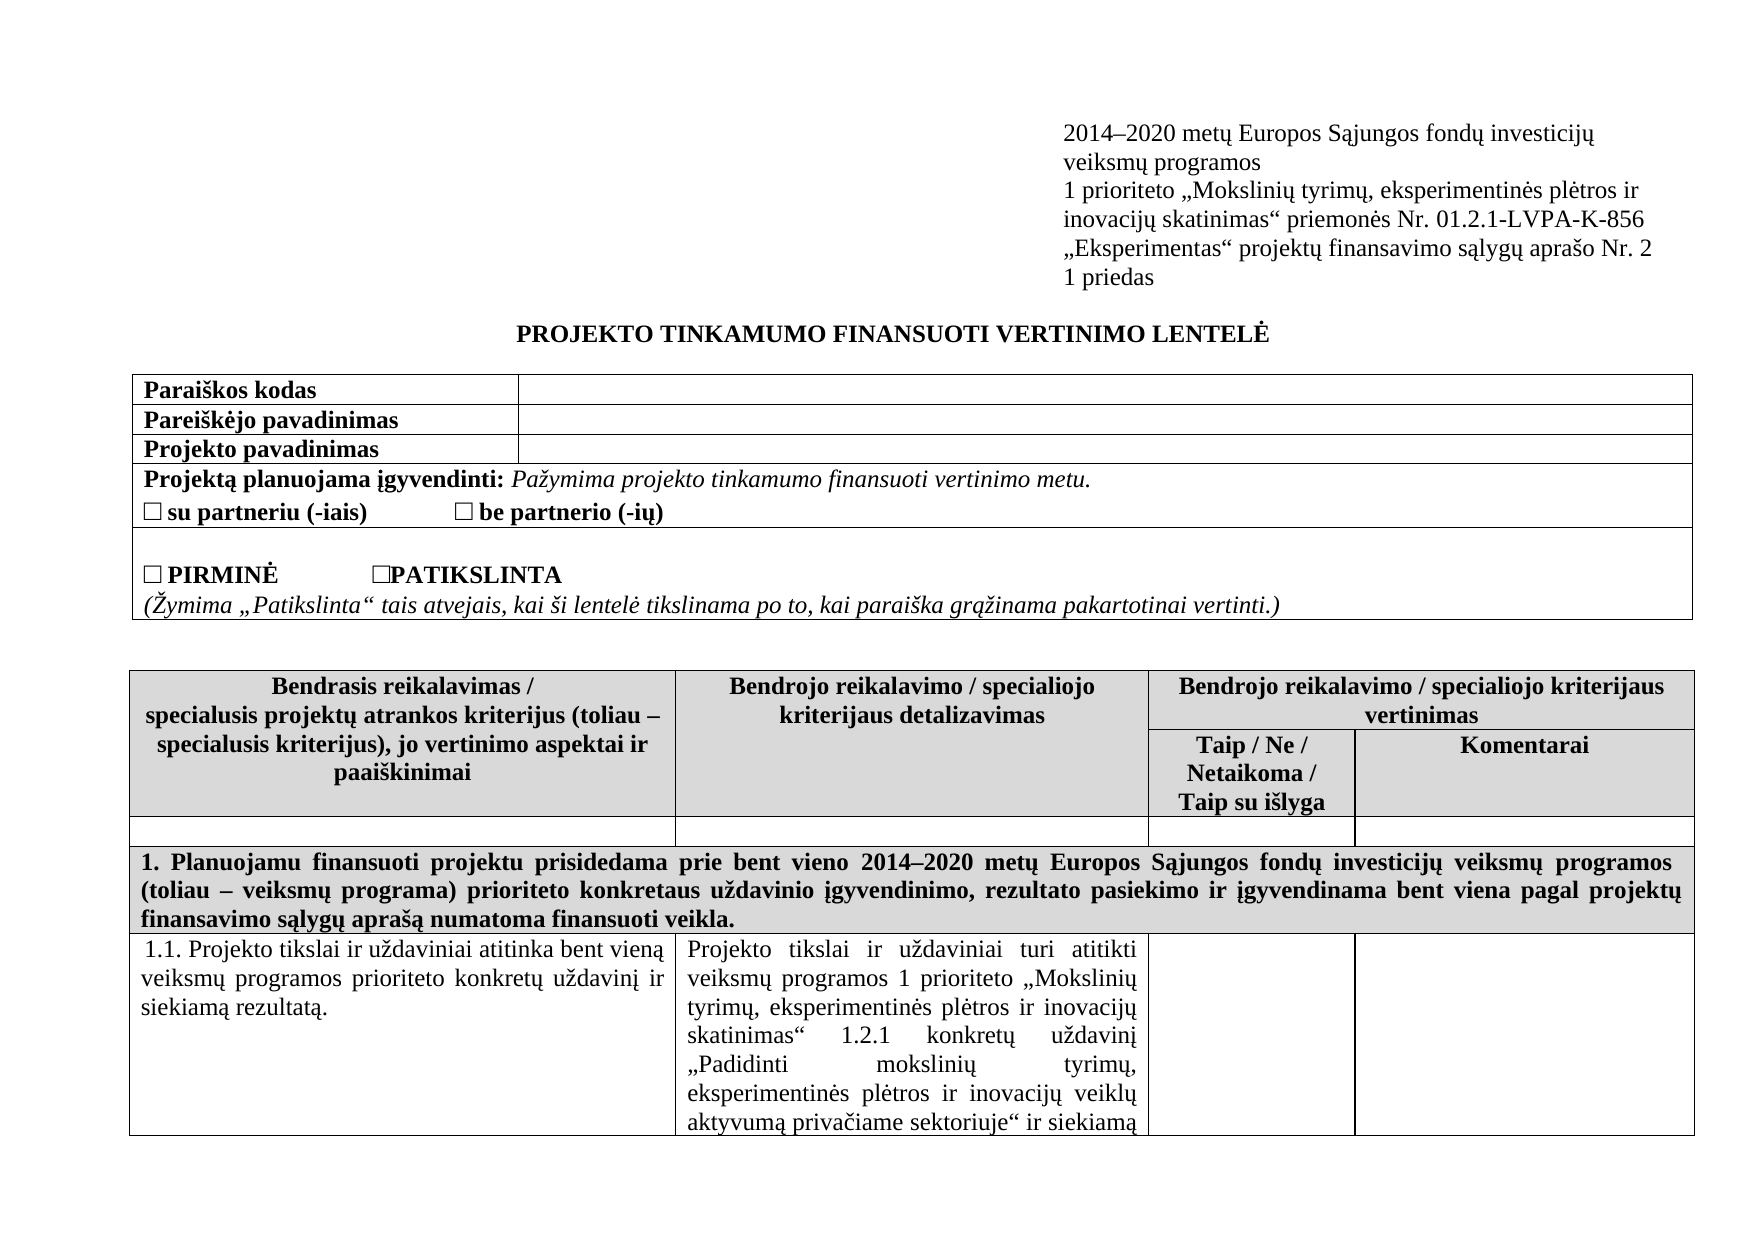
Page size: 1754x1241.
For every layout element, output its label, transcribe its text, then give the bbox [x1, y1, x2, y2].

text 1 prioriteto „Mokslinių tyrimų, eksperimentinės plėtros ir [1063, 176, 1668, 204]
table_cell [519, 435, 1692, 463]
table_cell Projektą planuojama įgyvendinti: Pažymima projekto tinkamumo finansuoti vertinimo metu. □ su partneriu (-iais) □ be partnerio (-ių) [133, 464, 1692, 527]
table_cell Pareiškėjo pavadinimas [133, 405, 518, 433]
table_cell Komentarai [1356, 730, 1694, 816]
table_cell [519, 405, 1692, 433]
table_header Bendrojo reikalavimo / specialiojo kriterijaus detalizavimas [676, 671, 1148, 816]
table_cell [676, 817, 1148, 846]
table_cell □ PIRMINĖ □PATIKSLINTA (Žymima „Patikslinta“ tais atvejais, kai ši lentelė tikslinama po to, kai paraiška grąžinama pakartotinai vertinti.) [133, 528, 1692, 619]
text „Eksperimentas“ projektų finansavimo sąlygų aprašo Nr. 2 [1063, 233, 1668, 262]
text inovacijų skatinimas“ priemonės Nr. 01.2.1-LVPA-K-856 [1063, 204, 1668, 233]
table_cell Taip / Ne / Netaikoma / Taip su išlyga [1149, 730, 1354, 816]
table_header Paraiškos kodas [133, 375, 518, 404]
table_cell [1356, 817, 1694, 846]
text PROJEKTO TINKAMUMO FINANSUOTI VERTINIMO LENTELĖ [118, 319, 1668, 348]
table_cell 1.1. Projekto tikslai ir uždaviniai atitinka bent vieną veiksmų programos prioriteto konkretų uždavinį ir siekiamą rezultatą. [130, 934, 675, 1135]
table_cell Projekto pavadinimas [133, 435, 518, 463]
table_header Bendrojo reikalavimo / specialiojo kriterijaus vertinimas [1149, 671, 1694, 729]
table_header Bendrasis reikalavimas / specialusis projektų atrankos kriterijus (toliau – specialusis kriterijus), jo vertinimo aspektai ir paaiškinimai [130, 671, 675, 816]
text 2014–2020 metų Europos Sąjungos fondų investicijų [1063, 118, 1668, 147]
table_cell [1149, 817, 1354, 846]
table_header [519, 375, 1692, 404]
text veiksmų programos [1063, 147, 1668, 176]
table_cell [130, 817, 675, 846]
table_cell 1. Planuojamu finansuoti projektu prisidedama prie bent vieno 2014–2020 metų Europos Sąjungos fondų investicijų veiksmų programos (toliau – veiksmų programa) prioriteto konkretaus uždavinio įgyvendinimo, rezultato pasiekimo ir įgyvendinama bent viena pagal projektų finansavimo sąlygų aprašą numatoma finansuoti veikla. [130, 847, 1694, 933]
table_cell [1149, 934, 1354, 1135]
table_cell [1356, 934, 1694, 1135]
table_cell Projekto tikslai ir uždaviniai turi atitikti veiksmų programos 1 prioriteto „Mokslinių tyrimų, eksperimentinės plėtros ir inovacijų skatinimas“ 1.2.1 konkretų uždavinį „Padidinti mokslinių tyrimų, eksperimentinės plėtros ir inovacijų veiklų aktyvumą privačiame sektoriuje“ ir siekiamą [676, 934, 1148, 1135]
text 1 priedas [928, 262, 1668, 291]
